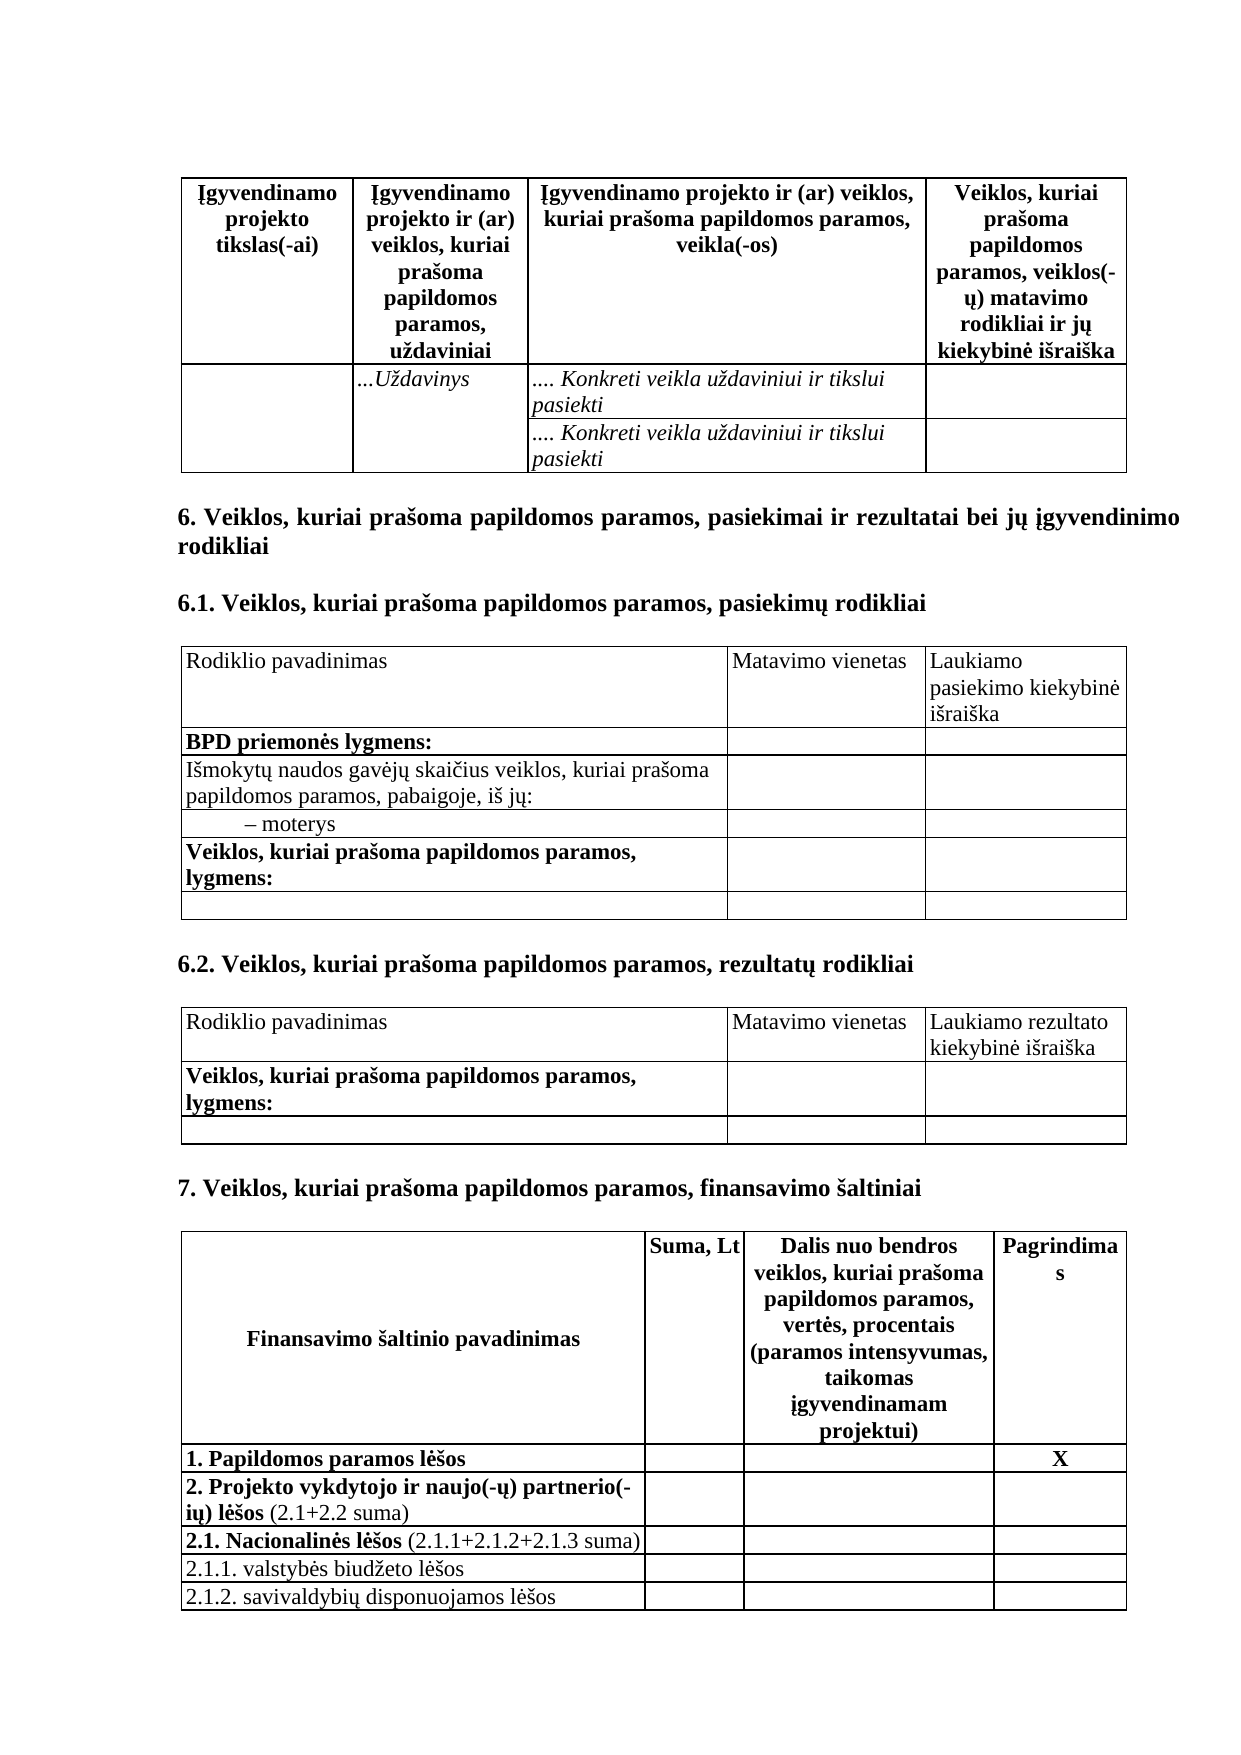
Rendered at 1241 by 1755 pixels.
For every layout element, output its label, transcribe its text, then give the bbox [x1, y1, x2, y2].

table_header Įgyvendinamo projekto tikslas(-ai) [182, 179, 352, 363]
text 6. Veiklos, kuriai prašoma papildomos paramos, pasiekimai ir rezultatai bei jų įgyvendinimo rodikliai [177, 502, 1181, 559]
table_cell [728, 892, 732, 919]
table_cell [1122, 1555, 1126, 1581]
table_cell [728, 1117, 732, 1143]
table_header Suma, Lt [646, 1232, 743, 1443]
table_cell [646, 1473, 743, 1525]
table_header Įgyvendinamo projekto ir (ar) veiklos, kuriai prašoma papildomos paramos, veikla(-os) [529, 179, 925, 363]
table_cell [1122, 810, 1126, 837]
table_cell ...Uždavinys [354, 365, 527, 472]
table_cell [927, 365, 1126, 417]
table_cell [921, 1117, 925, 1143]
table_cell [723, 892, 727, 919]
table_header Finansavimo šaltinio pavadinimas [182, 1232, 644, 1443]
table_cell X [1122, 1445, 1126, 1471]
table_cell [921, 728, 925, 754]
table_cell [926, 756, 1126, 809]
table_cell [728, 756, 925, 809]
table_cell [728, 838, 925, 891]
table_header Rodiklio pavadinimas [182, 1008, 727, 1061]
table_cell [182, 1117, 186, 1143]
table_cell [1122, 1583, 1126, 1609]
table_cell [921, 892, 925, 919]
table_cell [728, 1062, 925, 1115]
text 7. Veiklos, kuriai prašoma papildomos paramos, finansavimo šaltiniai [177, 1173, 1181, 1202]
text 6.1. Veiklos, kuriai prašoma papildomos paramos, pasiekimų rodikliai [177, 588, 1181, 617]
table_header Pagrindimas [995, 1232, 1126, 1443]
table_header Matavimo vienetas [728, 1008, 925, 1061]
table_header Matavimo vienetas [728, 647, 925, 726]
table_cell [927, 419, 1126, 472]
table_cell [182, 892, 186, 919]
table_cell [728, 810, 732, 837]
text 6.2. Veiklos, kuriai prašoma papildomos paramos, rezultatų rodikliai [177, 949, 1181, 978]
table_cell [926, 1062, 1126, 1115]
table_header Rodiklio pavadinimas [182, 647, 727, 726]
table_cell [1122, 728, 1126, 754]
table_cell [728, 728, 732, 754]
table_cell [1122, 892, 1126, 919]
table_cell [921, 810, 925, 837]
table_cell [995, 1473, 1126, 1525]
table_cell [1122, 1117, 1126, 1143]
table_cell [1122, 1527, 1126, 1553]
table_cell [745, 1473, 993, 1525]
table_cell [182, 365, 352, 472]
table_cell [723, 1117, 727, 1143]
table_cell [926, 838, 1126, 891]
